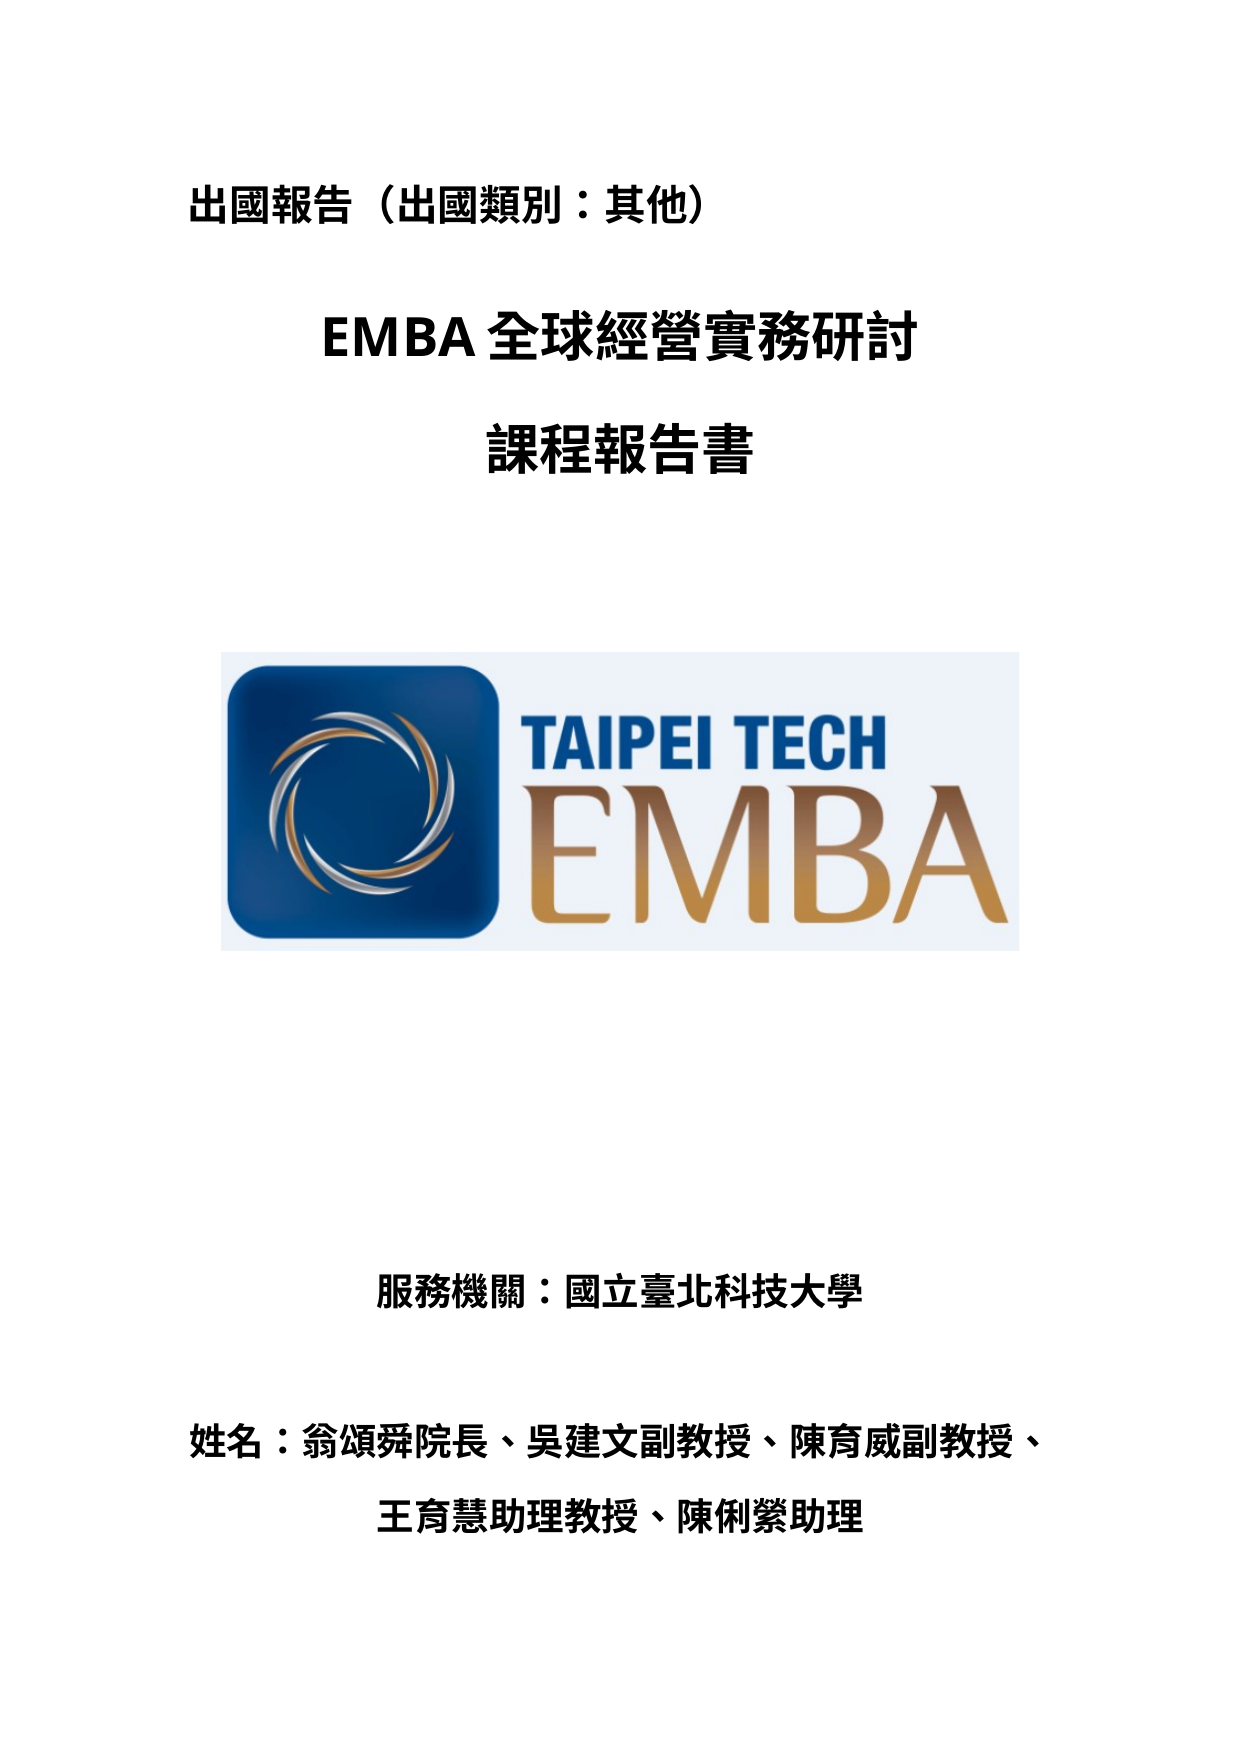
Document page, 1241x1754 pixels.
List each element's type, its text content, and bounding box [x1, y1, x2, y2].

text 姓名：翁頌舜院長、吳建文副教授、陳育威副教授、 [187, 1402, 1053, 1477]
text 課程報告書 [187, 389, 1053, 502]
text EMBA全球經營實務研討 [187, 277, 1053, 389]
picture [221, 652, 1020, 951]
text 王育慧助理教授、陳俐縈助理 [187, 1477, 1053, 1552]
text 出國報告（出國類別：其他） [187, 164, 1053, 239]
text 服務機關：國立臺北科技大學 [187, 1252, 1053, 1327]
